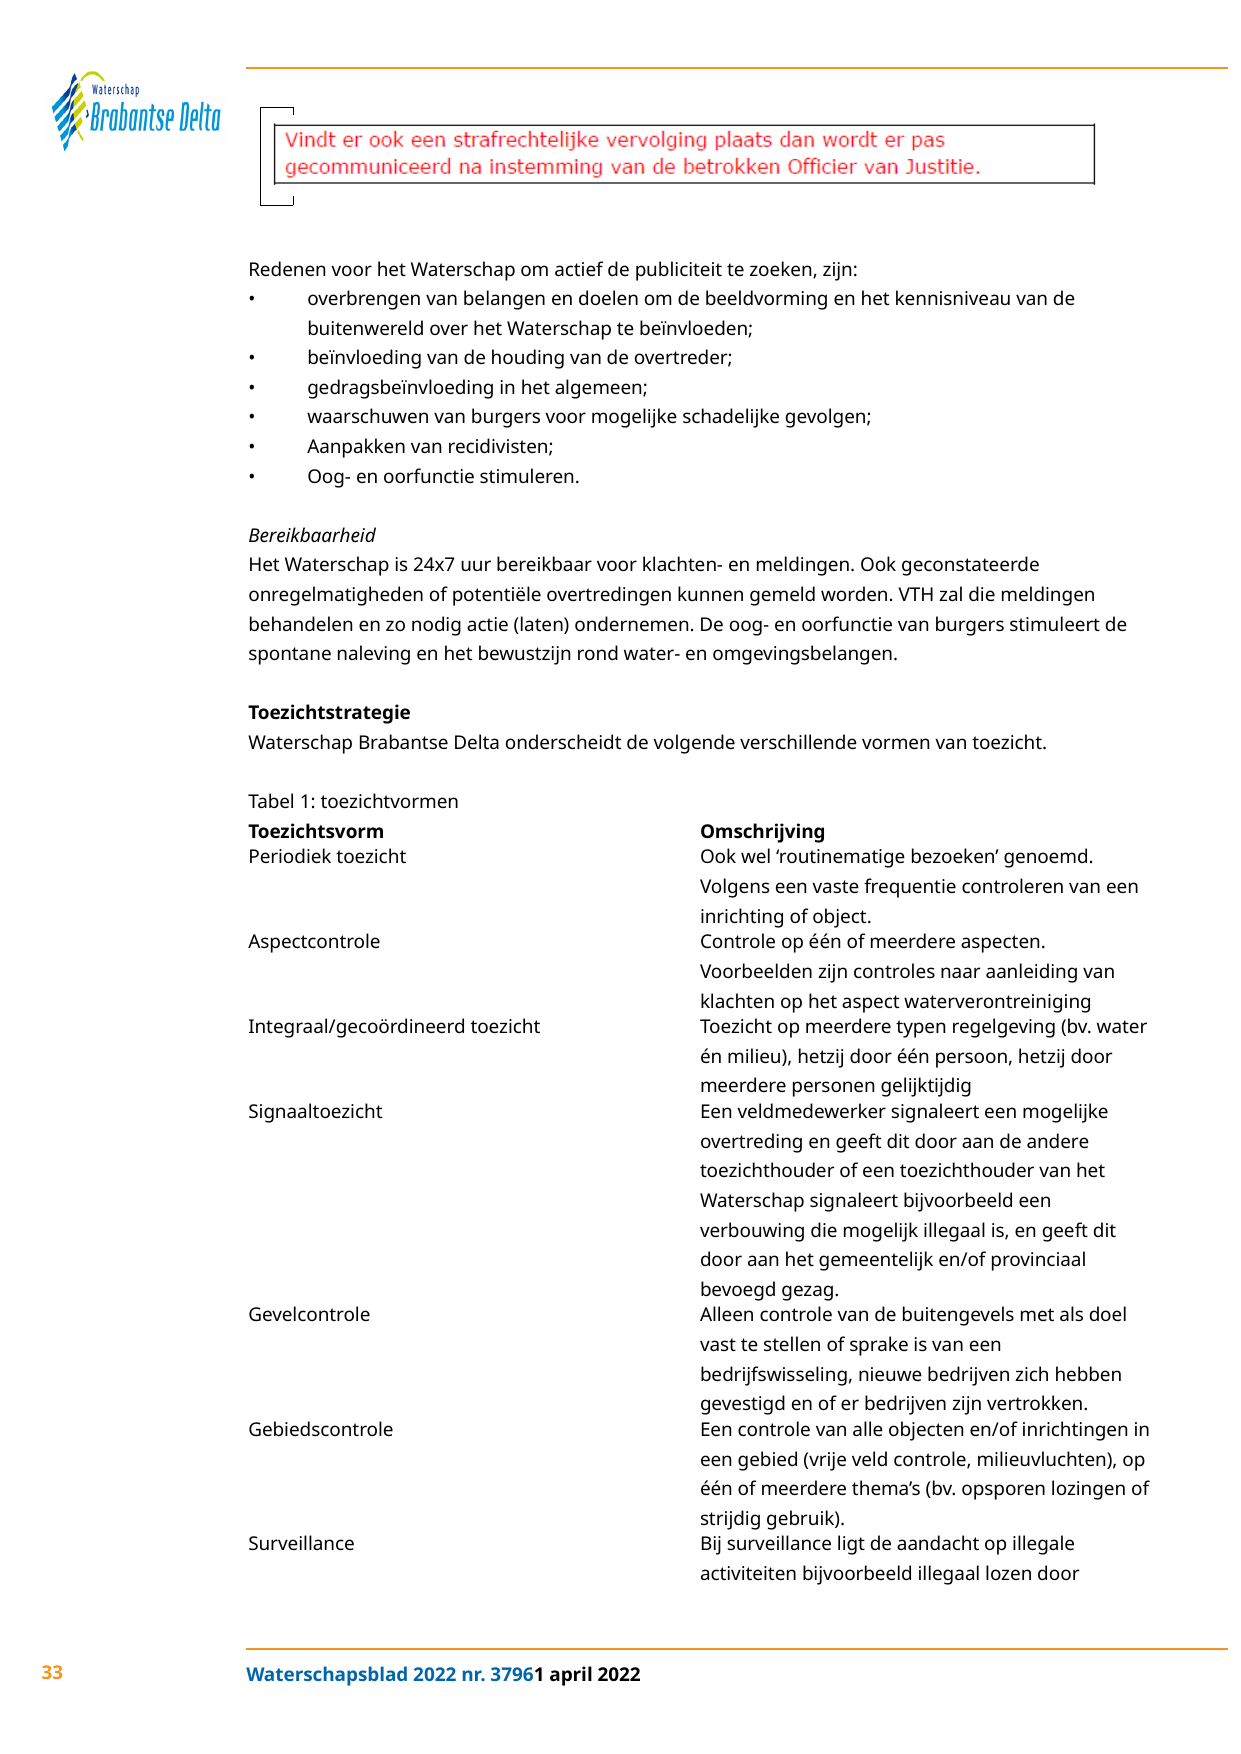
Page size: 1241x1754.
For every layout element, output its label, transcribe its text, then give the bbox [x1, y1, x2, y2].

text Redenen voor het Waterschap om actief de publiciteit te zoeken, zijn: [248, 256, 1152, 282]
list beïnvloeding van de houding van de overtreder; [248, 344, 1152, 370]
table_cell Toezicht op meerdere typen regelgeving (bv. water én milieu), hetzij door één persoon, hetzij door meerdere personen gelijktijdig [700, 1014, 1152, 1098]
table_cell Gevelcontrole [248, 1302, 700, 1416]
table_cell Gebiedscontrole [248, 1416, 700, 1531]
text Het Waterschap is 24x7 uur bereikbaar voor klachten- en meldingen. Ook geconstateerde onregelmatigheden of potentiële overtredingen kunnen gemeld worden. VTH zal die meldingen behandelen en zo nodig actie (laten) ondernemen. De oog- en oorfunctie van burgers stimuleert de spontane naleving en het bewustzijn rond water- en omgevingsbelangen. [248, 552, 1152, 666]
text Bereikbaarheid [248, 522, 1152, 548]
table_cell Signaaltoezicht [248, 1099, 700, 1302]
table_cell Alleen controle van de buitengevels met als doel vast te stellen of sprake is van een bedrijfswisseling, nieuwe bedrijven zich hebben gevestigd en of er bedrijven zijn vertrokken. [700, 1302, 1152, 1416]
list waarschuwen van burgers voor mogelijke schadelijke gevolgen; [248, 404, 1152, 429]
table_cell Ook wel ‘routinematige bezoeken’ genoemd. Volgens een vaste frequentie controleren van een inrichting of object. [700, 844, 1152, 929]
table_cell Integraal/gecoördineerd toezicht [248, 1014, 700, 1098]
table_header Omschrijving [700, 818, 1152, 844]
text Waterschap Brabantse Delta onderscheidt de volgende verschillende vormen van toezicht. [248, 729, 1152, 755]
table_cell Bij surveillance ligt de aandacht op illegale activiteiten bijvoorbeeld illegaal lozen door [700, 1531, 1152, 1586]
table_cell Een controle van alle objecten en/of inrichtingen in een gebied (vrije veld controle, milieuvluchten), op één of meerdere thema’s (bv. opsporen lozingen of strijdig gebruik). [700, 1416, 1152, 1531]
table_cell Controle op één of meerdere aspecten. Voorbeelden zijn controles naar aanleiding van klachten op het aspect waterverontreiniging [700, 929, 1152, 1013]
picture [268, 115, 1155, 196]
list overbrengen van belangen en doelen om de beeldvorming en het kennisniveau van de buitenwereld over het Waterschap te beïnvloeden; [248, 285, 1152, 341]
table_header Toezichtsvorm [248, 818, 700, 844]
text Tabel 1: toezichtvormen [248, 788, 1152, 814]
text Toezichtstrategie [248, 699, 1152, 725]
table_cell Periodiek toezicht [248, 844, 700, 929]
list Aanpakken van recidivisten; [248, 433, 1152, 459]
list gedragsbeïnvloeding in het algemeen; [248, 374, 1152, 400]
table_cell Een veldmedewerker signaleert een mogelijke overtreding en geeft dit door aan de andere toezichthouder of een toezichthouder van het Waterschap signaleert bijvoorbeeld een verbouwing die mogelijk illegaal is, en geeft dit door aan het gemeentelijk en/of provinciaal bevoegd gezag. [700, 1099, 1152, 1302]
table_cell Aspectcontrole [248, 929, 700, 1013]
table_cell Surveillance [248, 1531, 700, 1586]
picture [41, 47, 231, 172]
list Oog- en oorfunctie stimuleren. [248, 463, 1152, 489]
